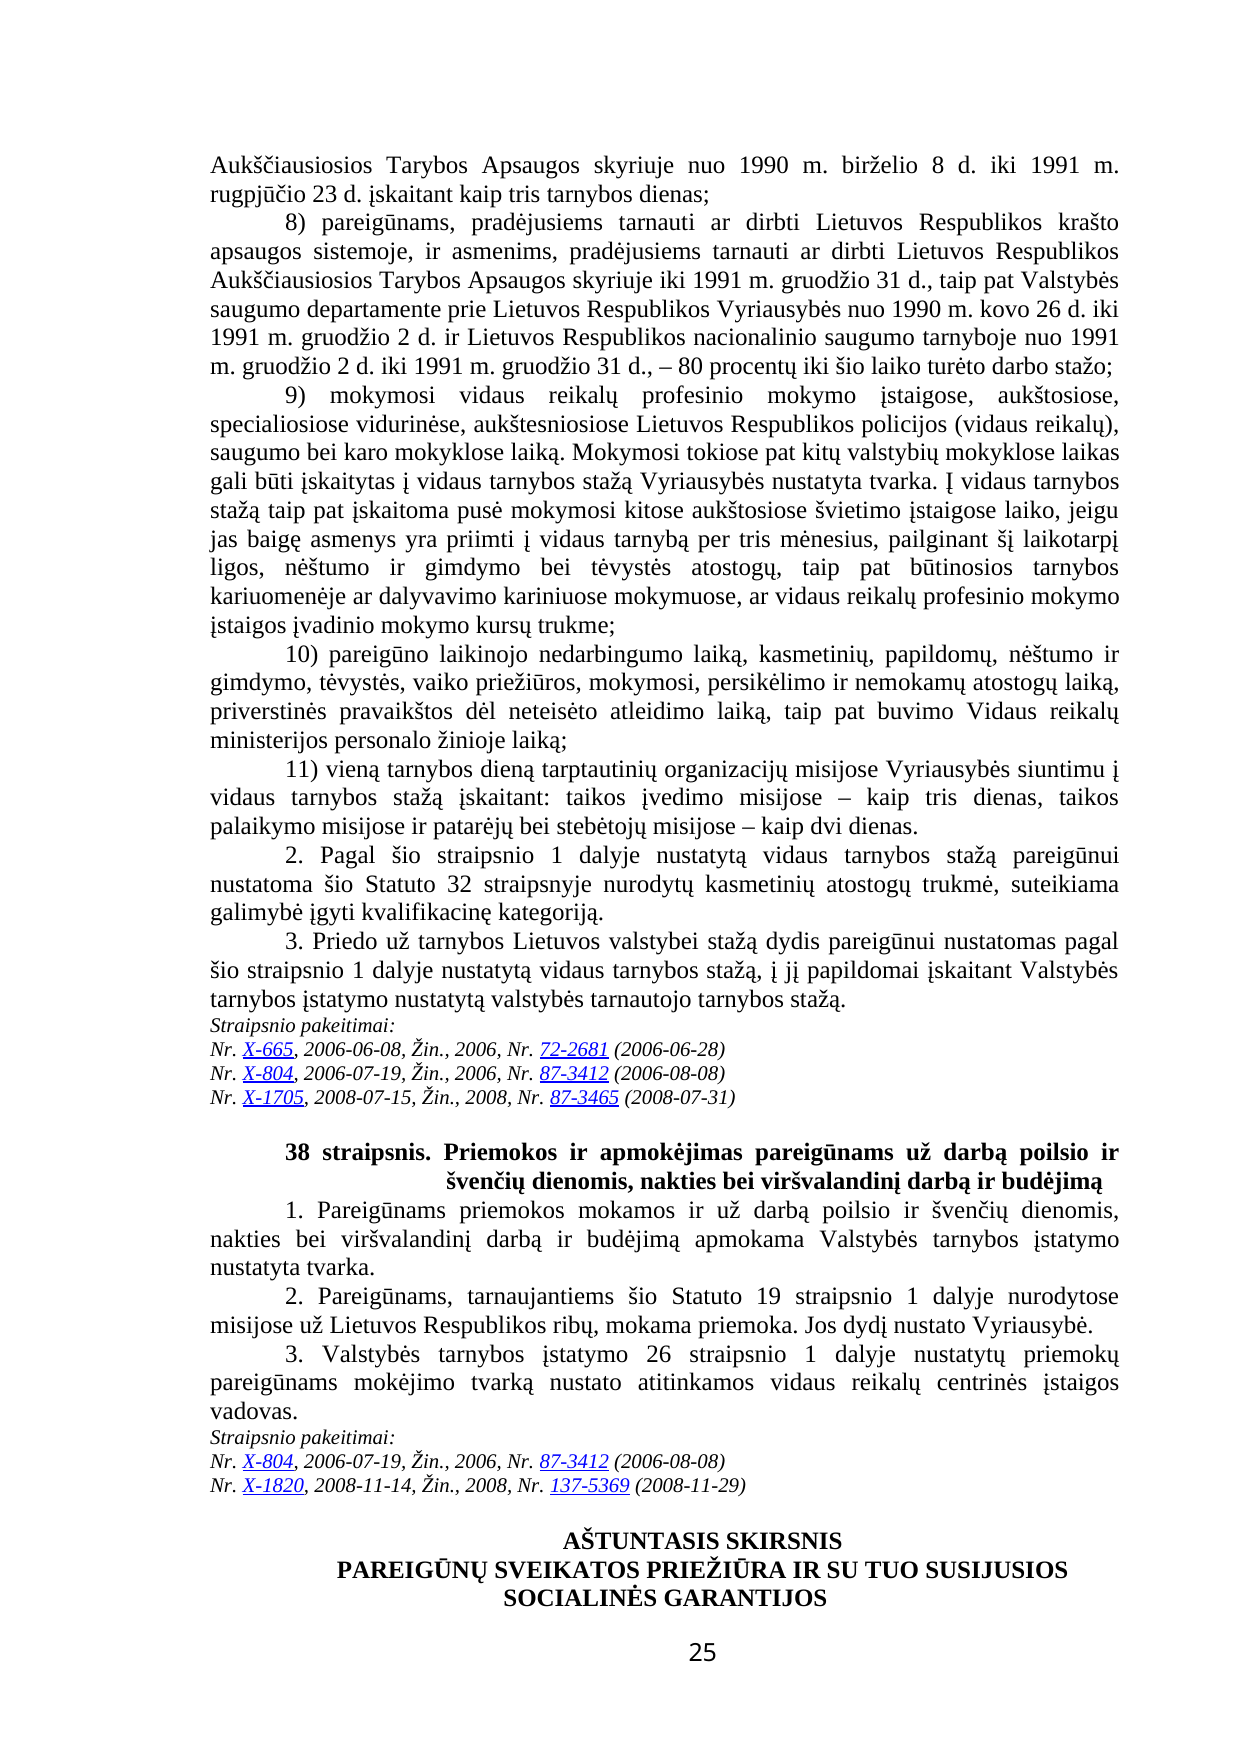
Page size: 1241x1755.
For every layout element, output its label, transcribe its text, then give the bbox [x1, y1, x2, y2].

text 8) pareigūnams, pradėjusiems tarnauti ar dirbti Lietuvos Respublikos krašto apsaugos sistemoje, ir asmenims, pradėjusiems tarnauti ar dirbti Lietuvos Respublikos Aukščiausiosios Tarybos Apsaugos skyriuje iki 1991 m. gruodžio 31 d., taip pat Valstybės saugumo departamente prie Lietuvos Respublikos Vyriausybės nuo 1990 m. kovo 26 d. iki 1991 m. gruodžio 2 d. ir Lietuvos Respublikos nacionalinio saugumo tarnyboje nuo 1991 m. gruodžio 2 d. iki 1991 m. gruodžio 31 d., – 80 procentų iki šio laiko turėto darbo stažo; [210, 207, 1120, 380]
text 3. Valstybės tarnybos įstatymo 26 straipsnio 1 dalyje nustatytų priemokų pareigūnams mokėjimo tvarką nustato atitinkamos vidaus reikalų centrinės įstaigos vadovas. [210, 1339, 1120, 1425]
text Nr. X-665, 2006-06-08, Žin., 2006, Nr. 72-2681 (2006-06-28) [210, 1037, 1120, 1061]
text 2. Pagal šio straipsnio 1 dalyje nustatytą vidaus tarnybos stažą pareigūnui nustatoma šio Statuto 32 straipsnyje nurodytų kasmetinių atostogų trukmė, suteikiama galimybė įgyti kvalifikacinę kategoriją. [210, 840, 1120, 926]
text 1. Pareigūnams priemokos mokamos ir už darbą poilsio ir švenčių dienomis, nakties bei viršvalandinį darbą ir budėjimą apmokama Valstybės tarnybos įstatymo nustatyta tvarka. [210, 1195, 1120, 1281]
text Straipsnio pakeitimai: [210, 1012, 1120, 1037]
text 10) pareigūno laikinojo nedarbingumo laiką, kasmetinių, papildomų, nėštumo ir gimdymo, tėvystės, vaiko priežiūros, mokymosi, persikėlimo ir nemokamų atostogų laiką, priverstinės pravaikštos dėl neteisėto atleidimo laiką, taip pat buvimo Vidaus reikalų ministerijos personalo žinioje laiką; [210, 639, 1120, 754]
text 2. Pareigūnams, tarnaujantiems šio Statuto 19 straipsnio 1 dalyje nurodytose misijose už Lietuvos Respublikos ribų, mokama priemoka. Jos dydį nustato Vyriausybė. [210, 1281, 1120, 1339]
text 3. Priedo už tarnybos Lietuvos valstybei stažą dydis pareigūnui nustatomas pagal šio straipsnio 1 dalyje nustatytą vidaus tarnybos stažą, į jį papildomai įskaitant Valstybės tarnybos įstatymo nustatytą valstybės tarnautojo tarnybos stažą. [210, 926, 1120, 1012]
text PAREIGŪNŲ SVEIKATOS PRIEŽIŪRA IR SU TUO SUSIJUSIOS SOCIALINĖS GARANTIJOS [210, 1555, 1120, 1612]
text Nr. X-804, 2006-07-19, Žin., 2006, Nr. 87-3412 (2006-08-08) [210, 1061, 1120, 1085]
text 11) vieną tarnybos dieną tarptautinių organizacijų misijose Vyriausybės siuntimu į vidaus tarnybos stažą įskaitant: taikos įvedimo misijose – kaip tris dienas, taikos palaikymo misijose ir patarėjų bei stebėtojų misijose – kaip dvi dienas. [210, 754, 1120, 840]
text AŠTUNTASIS SKIRSNIS [210, 1526, 1120, 1555]
text 38 straipsnis. Priemokos ir apmokėjimas pareigūnams už darbą poilsio ir švenčių dienomis, nakties bei viršvalandinį darbą ir budėjimą [285, 1137, 1120, 1195]
text Nr. X-1820, 2008-11-14, Žin., 2008, Nr. 137-5369 (2008-11-29) [210, 1473, 1120, 1497]
text Nr. X-1705, 2008-07-15, Žin., 2008, Nr. 87-3465 (2008-07-31) [210, 1085, 1120, 1109]
text Straipsnio pakeitimai: [210, 1425, 1120, 1449]
text 9) mokymosi vidaus reikalų profesinio mokymo įstaigose, aukštosiose, specialiosiose vidurinėse, aukštesniosiose Lietuvos Respublikos policijos (vidaus reikalų), saugumo bei karo mokyklose laiką. Mokymosi tokiose pat kitų valstybių mokyklose laikas gali būti įskaitytas į vidaus tarnybos stažą Vyriausybės nustatyta tvarka. Į vidaus tarnybos stažą taip pat įskaitoma pusė mokymosi kitose aukštosiose švietimo įstaigose laiko, jeigu jas baigę asmenys yra priimti į vidaus tarnybą per tris mėnesius, pailginant šį laikotarpį ligos, nėštumo ir gimdymo bei tėvystės atostogų, taip pat būtinosios tarnybos kariuomenėje ar dalyvavimo kariniuose mokymuose, ar vidaus reikalų profesinio mokymo įstaigos įvadinio mokymo kursų trukme; [210, 380, 1120, 639]
text Nr. X-804, 2006-07-19, Žin., 2006, Nr. 87-3412 (2006-08-08) [210, 1449, 1120, 1473]
text Aukščiausiosios Tarybos Apsaugos skyriuje nuo 1990 m. birželio 8 d. iki 1991 m. rugpjūčio 23 d. įskaitant kaip tris tarnybos dienas; [210, 150, 1120, 207]
